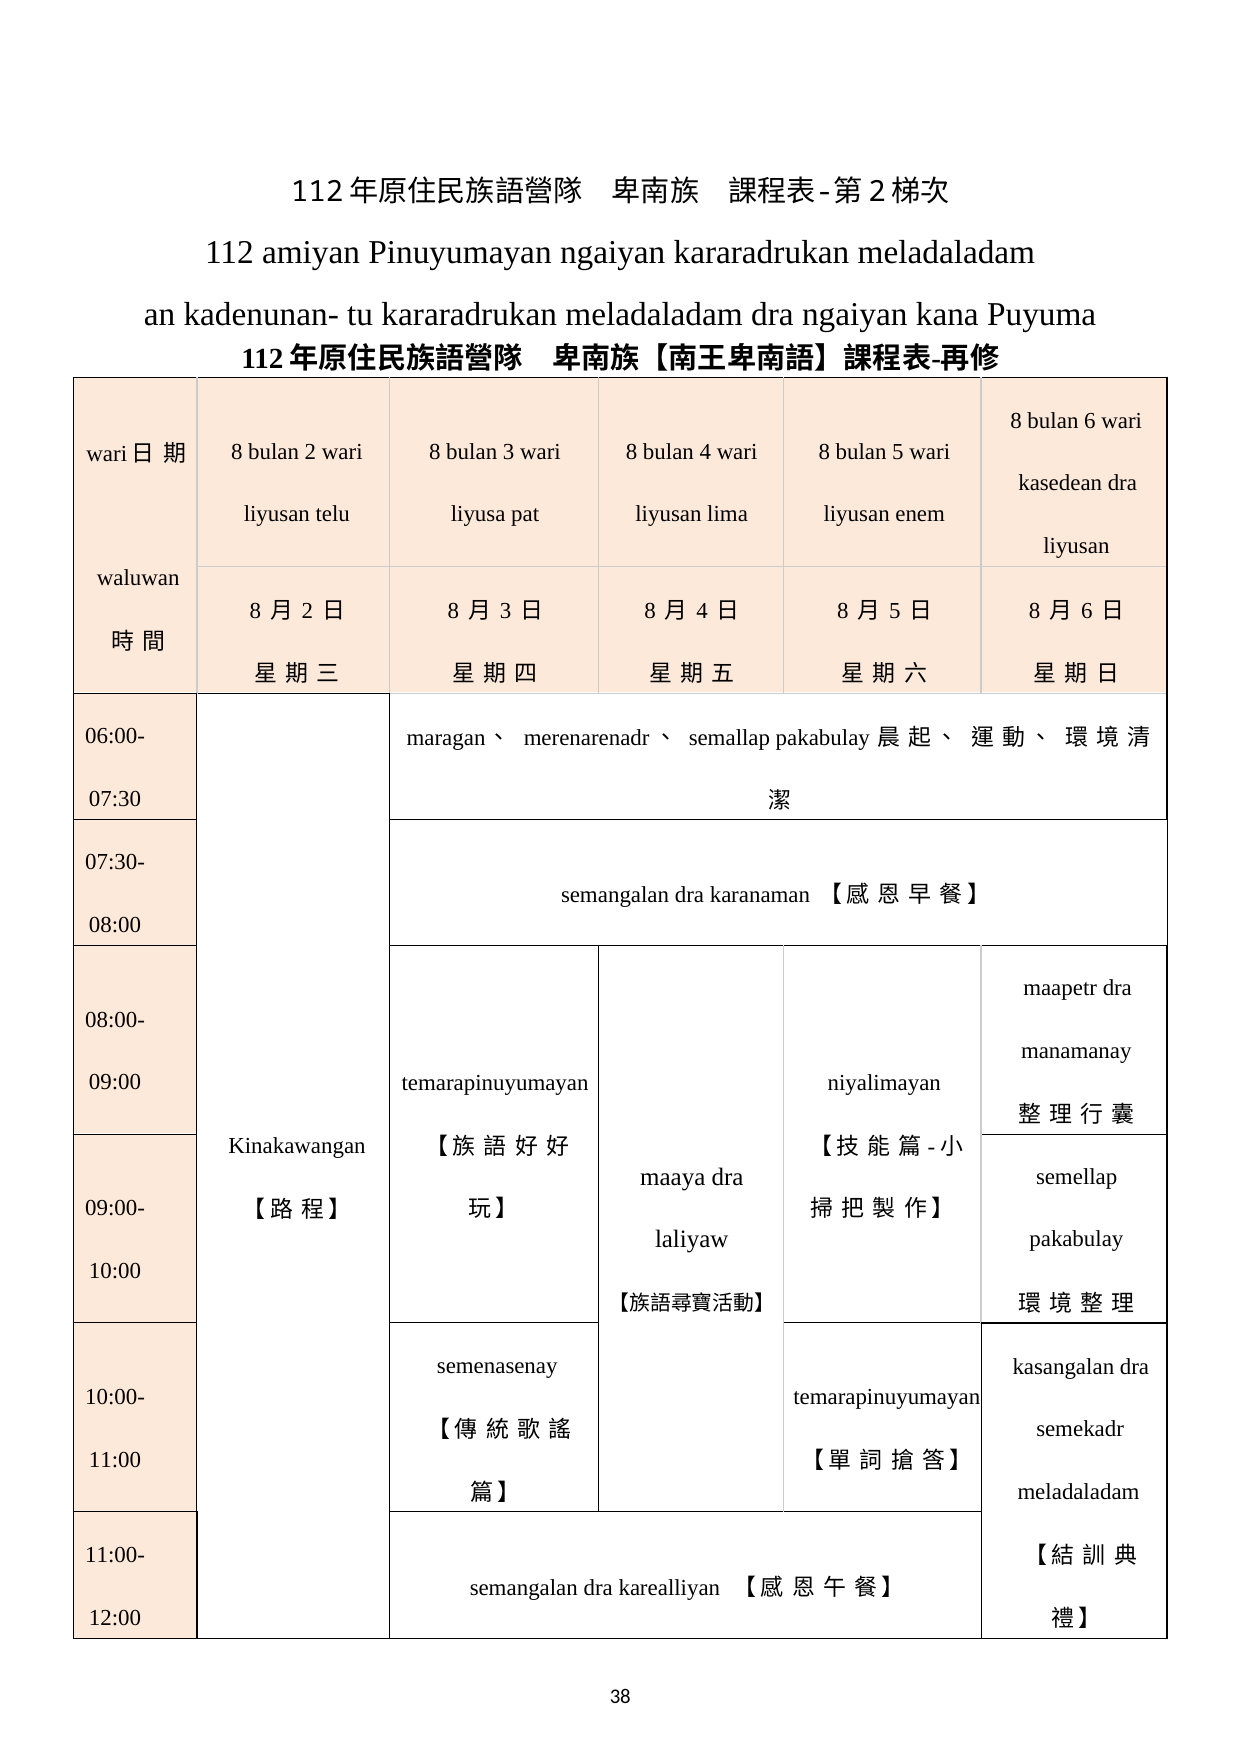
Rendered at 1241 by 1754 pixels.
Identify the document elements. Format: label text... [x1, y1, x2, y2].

table_cell 8月3日 星期四 [390, 567, 598, 692]
table_cell 8月6日 星期日 [982, 567, 1166, 692]
table_cell maragan、merenarenadr、semallap pakabulay晨起、運動、環境清潔 [390, 694, 1166, 819]
table_cell 8月5日 星期六 [784, 567, 980, 692]
table_cell 07:30-08:00 [74, 820, 196, 945]
table_cell 11:00-12:00 [74, 1512, 196, 1638]
table_header 8 bulan 6 wari kasedean dra liyusan [982, 378, 1166, 566]
table_cell 09:00-10:00 [74, 1135, 196, 1322]
table_header 8 bulan 3 wari liyusa pat [390, 378, 598, 566]
table_cell niyalimayan 【技能篇-小掃把製作】 [784, 946, 980, 1322]
table_cell 10:00-11:00 [74, 1323, 196, 1511]
table_cell 08:00-09:00 [74, 946, 196, 1133]
table_header 8 bulan 2 wari liyusan telu [198, 378, 389, 566]
table_cell semellap pakabulay 環境整理 [982, 1135, 1166, 1322]
table_cell maapetr dra manamanay 整理行囊 [982, 946, 1166, 1133]
table_cell semangalan dra karealliyan【感恩午餐】 [390, 1512, 981, 1638]
table_cell maaya dra laliyaw 【族語尋寶活動】 [599, 946, 783, 1511]
table_header 8 bulan 5 wari liyusan enem [784, 378, 980, 566]
table_cell kasangalan dra semekadr meladaladam 【結訓典禮】 [982, 1324, 1166, 1638]
table_header 8 bulan 4 wari liyusan lima [599, 378, 783, 566]
table_cell semenasenay 【傳統歌謠篇】 [390, 1323, 598, 1511]
text 112 amiyan Pinuyumayan ngaiyan kararadrukan meladaladam [73, 209, 1167, 272]
table_cell 06:00-07:30 [74, 694, 196, 819]
table_cell temarapinuyumayan 【族語好好玩】 [390, 946, 598, 1322]
table_cell 8月2日 星期三 [198, 567, 389, 692]
table_header wari日期 waluwan 時間 [74, 378, 196, 692]
table_cell semangalan dra karanaman【感恩早餐】 [390, 820, 1167, 945]
text 112年原住民族語營隊 卑南族 課程表-第2梯次 [73, 167, 1167, 209]
table_cell 8月4日 星期五 [599, 567, 783, 692]
table_cell temarapinuyumayan 【單詞搶筨】 [784, 1323, 981, 1511]
table_cell Kinakawangan 【路程】 [197, 694, 389, 1638]
text 112年原住民族語營隊 卑南族【南王卑南語】課程表-再修 [73, 334, 1167, 377]
text an kadenunan- tu kararadrukan meladaladam dra ngaiyan kana Puyuma [73, 272, 1167, 334]
